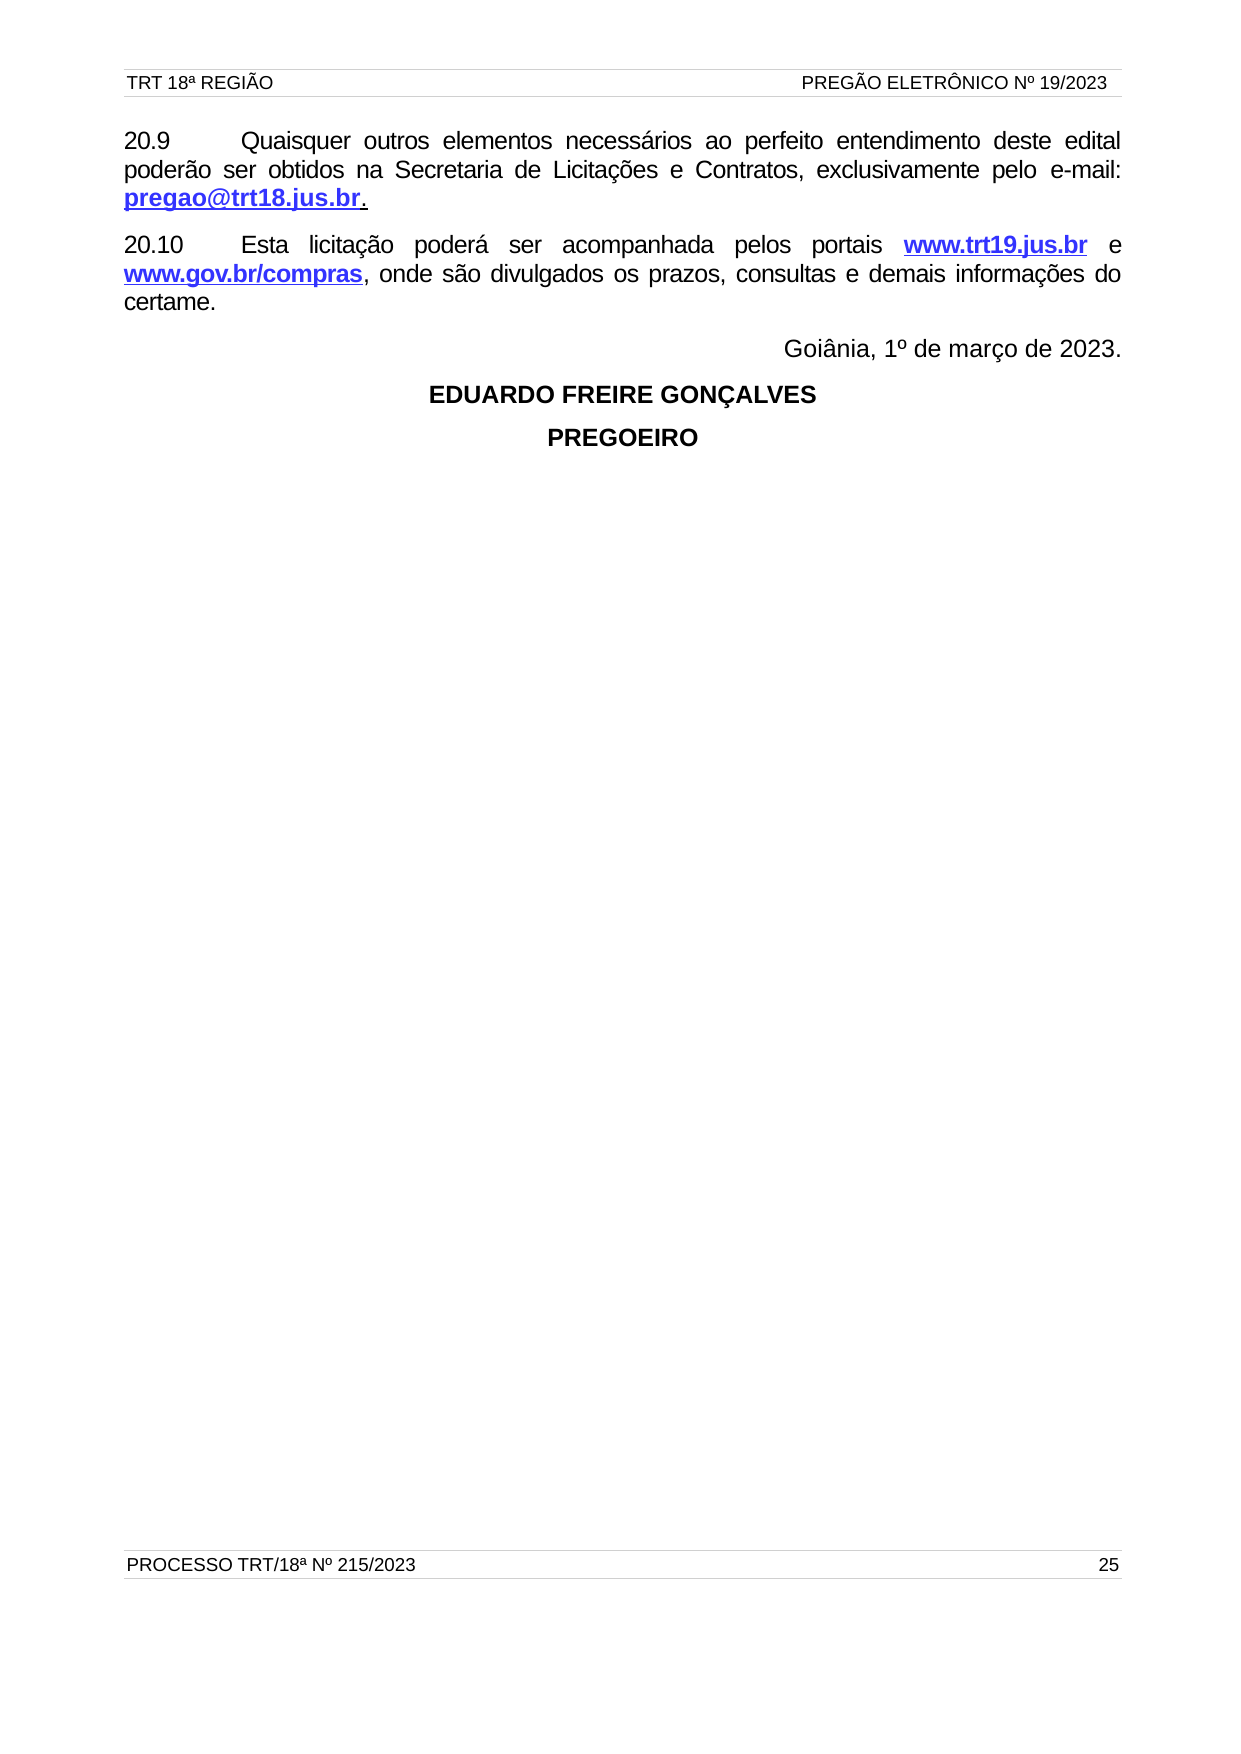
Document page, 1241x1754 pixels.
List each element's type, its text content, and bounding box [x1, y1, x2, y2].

text PREGOEIRO [123, 423, 1122, 452]
list 20.9 Quaisquer outros elementos necessários ao perfeito entendimento deste edital poderão ser obtidos na Secretaria de Licitações e Contratos, exclusivamente pelo e-mail: pregao@trt18.jus.br. [123, 126, 1122, 212]
text Goiânia, 1º de março de 2023. [123, 334, 1122, 363]
list 20.10 Esta licitação poderá ser acompanhada pelos portais www.trt19.jus.br e www.gov.br/compras, onde são divulgados os prazos, consultas e demais informações do certame. [123, 230, 1122, 316]
text EDUARDO FREIRE GONÇALVES [123, 380, 1122, 409]
